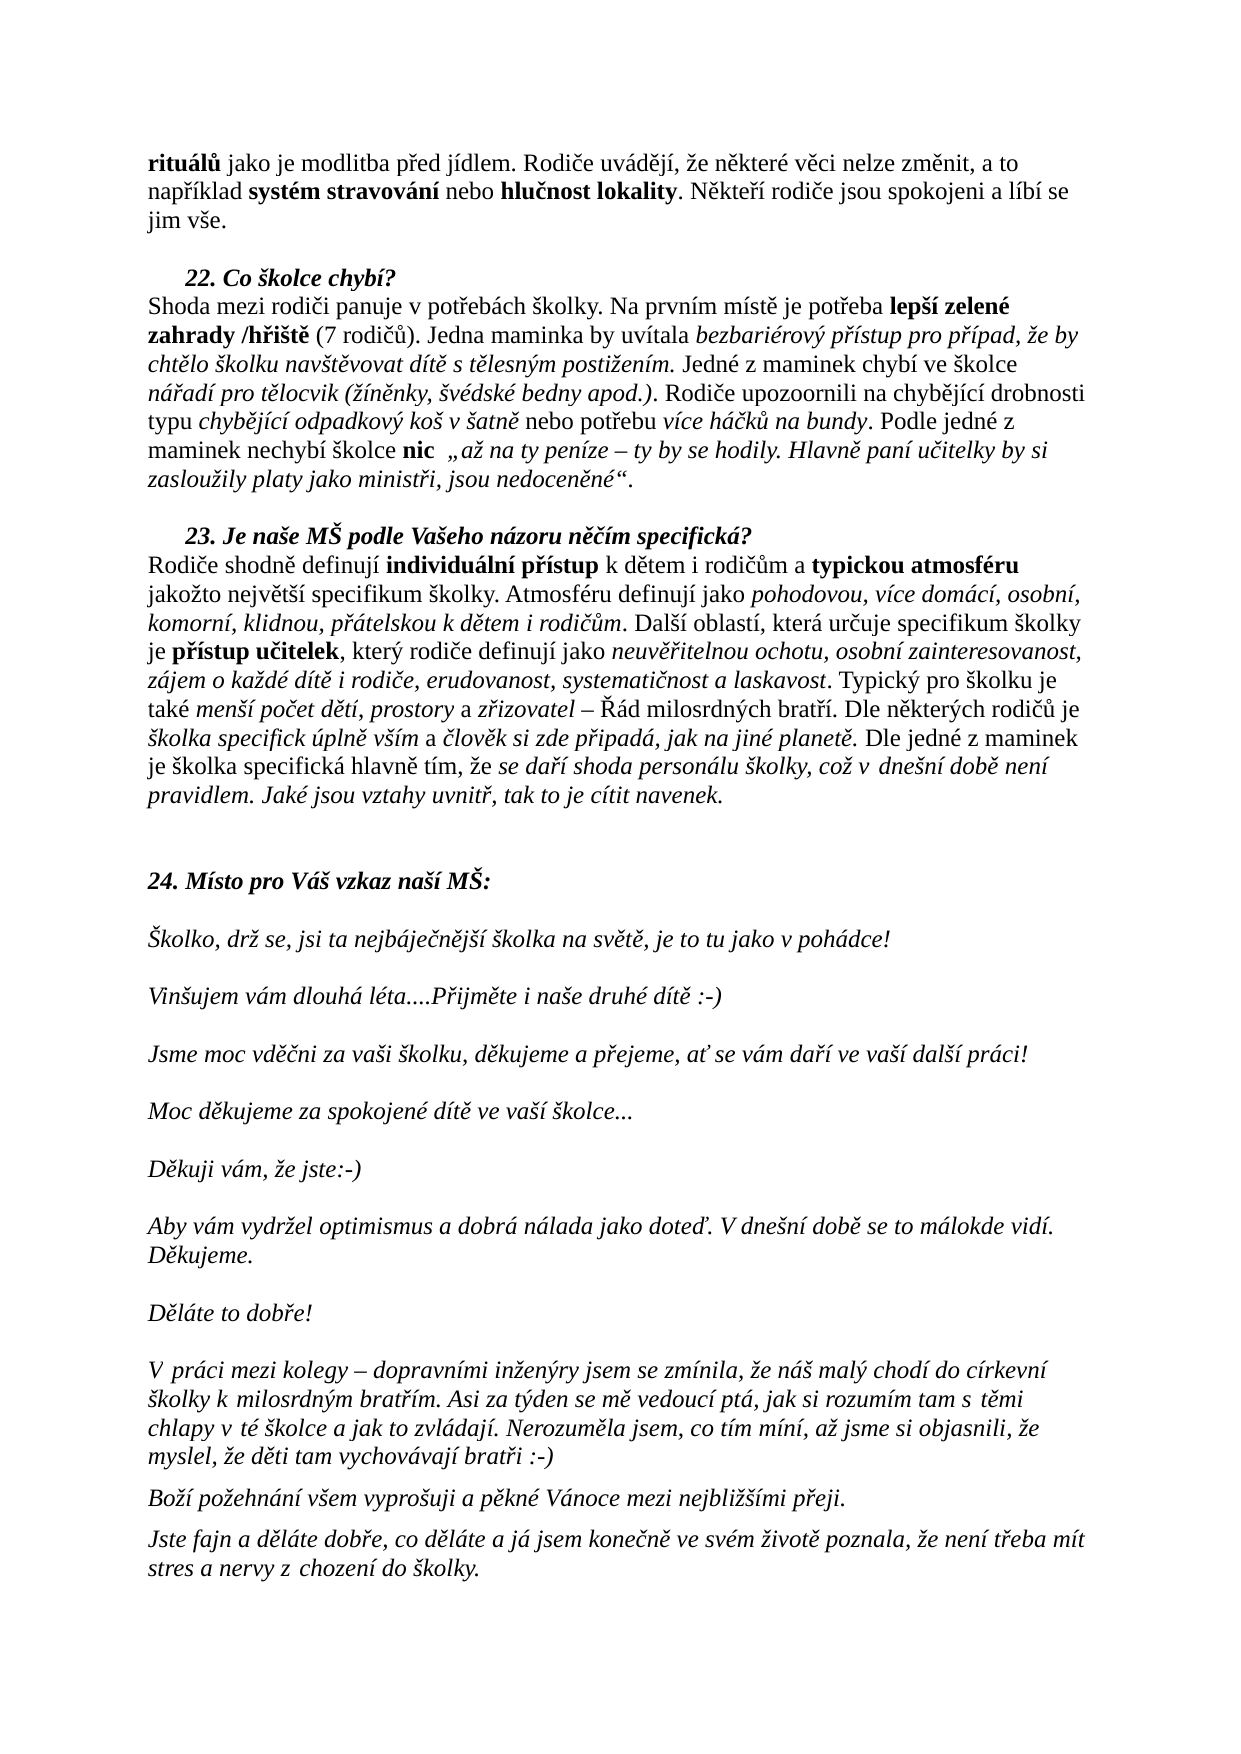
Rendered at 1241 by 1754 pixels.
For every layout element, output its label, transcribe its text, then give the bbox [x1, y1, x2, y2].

text Jsme moc vděčni za vaši školku, děkujeme a přejeme, ať se vám daří ve vaší další práci! [148, 1039, 1093, 1068]
text Boží požehnání všem vyprošuji a pěkné Vánoce mezi nejbližšími přeji. [148, 1483, 1093, 1511]
text Jste fajn a děláte dobře, co děláte a já jsem konečně ve svém životě poznala, že není třeba mít stres a nervy z chození do školky. [148, 1524, 1093, 1581]
text rituálů jako je modlitba před jídlem. Rodiče uvádějí, že některé věci nelze změnit, a to například systém stravování nebo hlučnost lokality. Někteří rodiče jsou spokojeni a líbí se jim vše. [148, 148, 1093, 234]
text Školko, drž se, jsi ta nejbáječnější školka na světě, je to tu jako v pohádce! [148, 924, 1093, 953]
text Děláte to dobře! [148, 1298, 1093, 1326]
text Rodiče shodně definují individuální přístup k dětem i rodičům a typickou atmosféru jakožto největší specifikum školky. Atmosféru definují jako pohodovou, více domácí, osobní, komorní, klidnou, přátelskou k dětem i rodičům. Další oblastí, která určuje specifikum školky je přístup učitelek, který rodiče definují jako neuvěřitelnou ochotu, osobní zainteresovanost, zájem o každé dítě i rodiče, erudovanost, systematičnost a laskavost. Typický pro školku je také menší počet dětí, prostory a zřizovatel – Řád milosrdných bratří. Dle některých rodičů je školka specifick úplně vším a člověk si zde připadá, jak na jiné planetě. Dle jedné z maminek je školka specifická hlavně tím, že se daří shoda personálu školky, což v dnešní době není pravidlem. Jaké jsou vztahy uvnitř, tak to je cítit navenek. [148, 550, 1093, 809]
list Co školce chybí? [185, 263, 1093, 291]
list Je naše MŠ podle Vašeho názoru něčím specifická? [185, 521, 1093, 550]
text Vinšujem vám dlouhá léta....Přijměte i naše druhé dítě :-) [148, 981, 1093, 1010]
text Moc děkujeme za spokojené dítě ve vaší školce... [148, 1096, 1093, 1125]
text 24. Místo pro Váš vzkaz naší MŠ: [148, 866, 1093, 895]
text Aby vám vydržel optimismus a dobrá nálada jako doteď. V dnešní době se to málokde vidí. Děkujeme. [148, 1211, 1093, 1269]
text V práci mezi kolegy – dopravními inženýry jsem se zmínila, že náš malý chodí do církevní školky k milosrdným bratřím. Asi za týden se mě vedoucí ptá, jak si rozumím tam s těmi chlapy v té školce a jak to zvládají. Nerozuměla jsem, co tím míní, až jsme si objasnili, že myslel, že děti tam vychovávají bratři :-) [148, 1355, 1093, 1470]
text Děkuji vám, že jste:-) [148, 1154, 1093, 1183]
text Shoda mezi rodiči panuje v potřebách školky. Na prvním místě je potřeba lepší zelené zahrady /hřiště (7 rodičů). Jedna maminka by uvítala bezbariérový přístup pro případ, že by chtělo školku navštěvovat dítě s tělesným postižením. Jedné z maminek chybí ve školce nářadí pro tělocvik (žíněnky, švédské bedny apod.). Rodiče upozoornili na chybějící drobnosti typu chybějící odpadkový koš v šatně nebo potřebu více háčků na bundy. Podle jedné z maminek nechybí školce nic „až na ty peníze – ty by se hodily. Hlavně paní učitelky by si zasloužily platy jako ministři, jsou nedoceněné“. [148, 291, 1093, 493]
